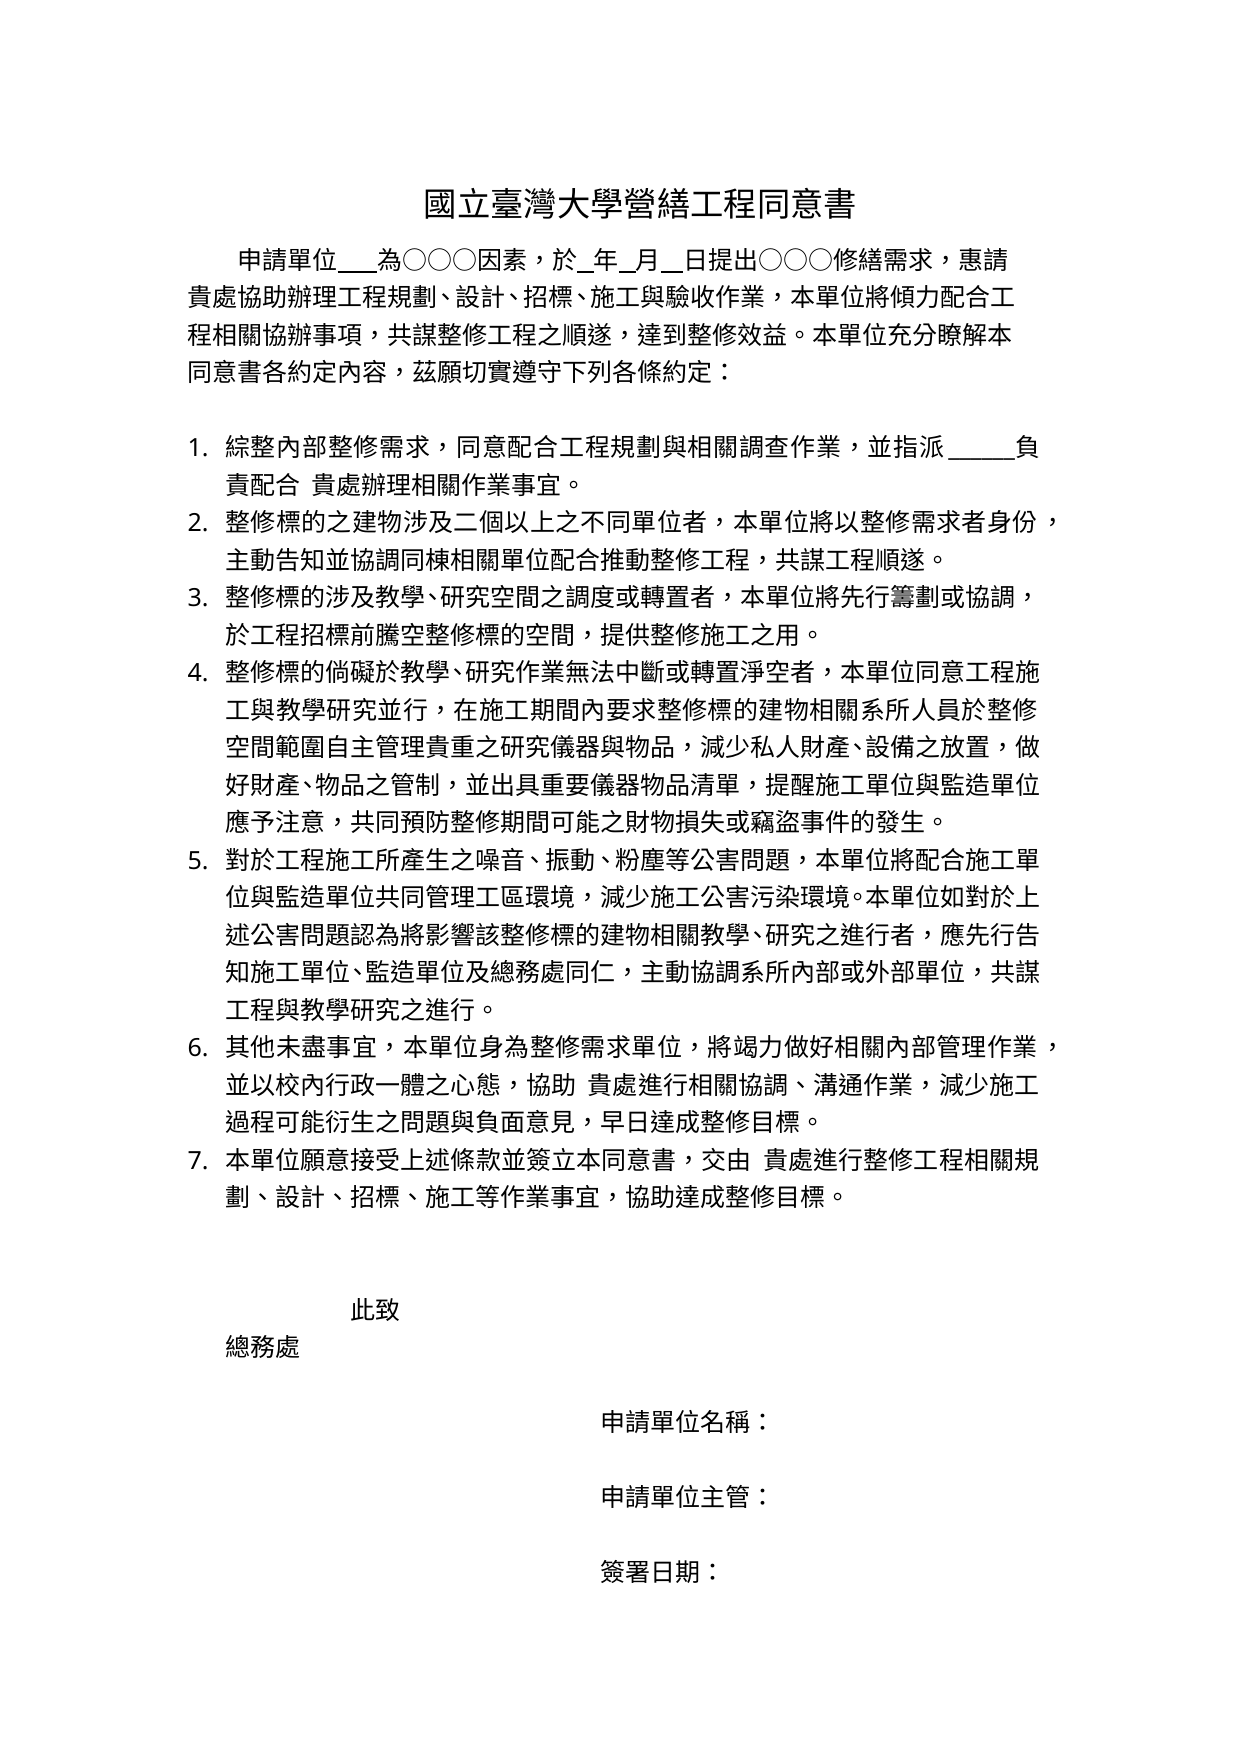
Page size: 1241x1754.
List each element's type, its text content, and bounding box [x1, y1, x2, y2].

list 整修標的之建物涉及二個以上之不同單位者，本單位將以整修需求者身份，主動告知並協調同棟相關單位配合推動整修工程，共謀工程順遂。 [187, 502, 1040, 577]
list 整修標的倘礙於教學、研究作業無法中斷或轉置淨空者，本單位同意工程施工與教學研究並行，在施工期間內要求整修標的建物相關系所人員於整修空間範圍自主管理貴重之研究儀器與物品，減少私人財產、設備之放置，做好財產、物品之管制，並出具重要儀器物品清單，提醒施工單位與監造單位應予注意，共同預防整修期間可能之財物損失或竊盜事件的發生。 [187, 652, 1040, 839]
list 綜整內部整修需求，同意配合工程規劃與相關調查作業，並指派______負責配合 貴處辦理相關作業事宜。 [187, 427, 1040, 502]
text 此致 [225, 1289, 1093, 1327]
text 申請單位主管： [225, 1477, 1093, 1514]
text 申請單位名稱： [225, 1402, 1093, 1439]
list 本單位願意接受上述條款並簽立本同意書，交由 貴處進行整修工程相關規劃、設計、招標、施工等作業事宜，協助達成整修目標。 [187, 1139, 1040, 1214]
list 整修標的涉及教學、研究空間之調度或轉置者，本單位將先行籌劃或協調，於工程招標前騰空整修標的空間，提供整修施工之用。 [187, 577, 1040, 652]
text 總務處 [225, 1327, 1093, 1364]
list 其他未盡事宜，本單位身為整修需求單位，將竭力做好相關內部管理作業，並以校內行政一體之心態，協助 貴處進行相關協調、溝通作業，減少施工過程可能衍生之問題與負面意見，早日達成整修目標。 [187, 1027, 1040, 1139]
list 對於工程施工所產生之噪音、振動、粉塵等公害問題，本單位將配合施工單位與監造單位共同管理工區環境，減少施工公害污染環境。本單位如對於上述公害問題認為將影響該整修標的建物相關教學、研究之進行者，應先行告知施工單位、監造單位及總務處同仁，主動協調系所內部或外部單位，共謀工程與教學研究之進行。 [187, 839, 1040, 1027]
text 申請單位 為○○○因素，於 年 月 日提出○○○修繕需求，惠請 貴處協助辦理工程規劃、設計、招標、施工與驗收作業，本單位將傾力配合工程相關協辦事項，共謀整修工程之順遂，達到整修效益。本單位充分瞭解本同意書各約定內容，茲願切實遵守下列各條約定： [187, 239, 1015, 389]
text 國立臺灣大學營繕工程同意書 [187, 164, 1093, 239]
text 簽署日期： [225, 1552, 1093, 1589]
